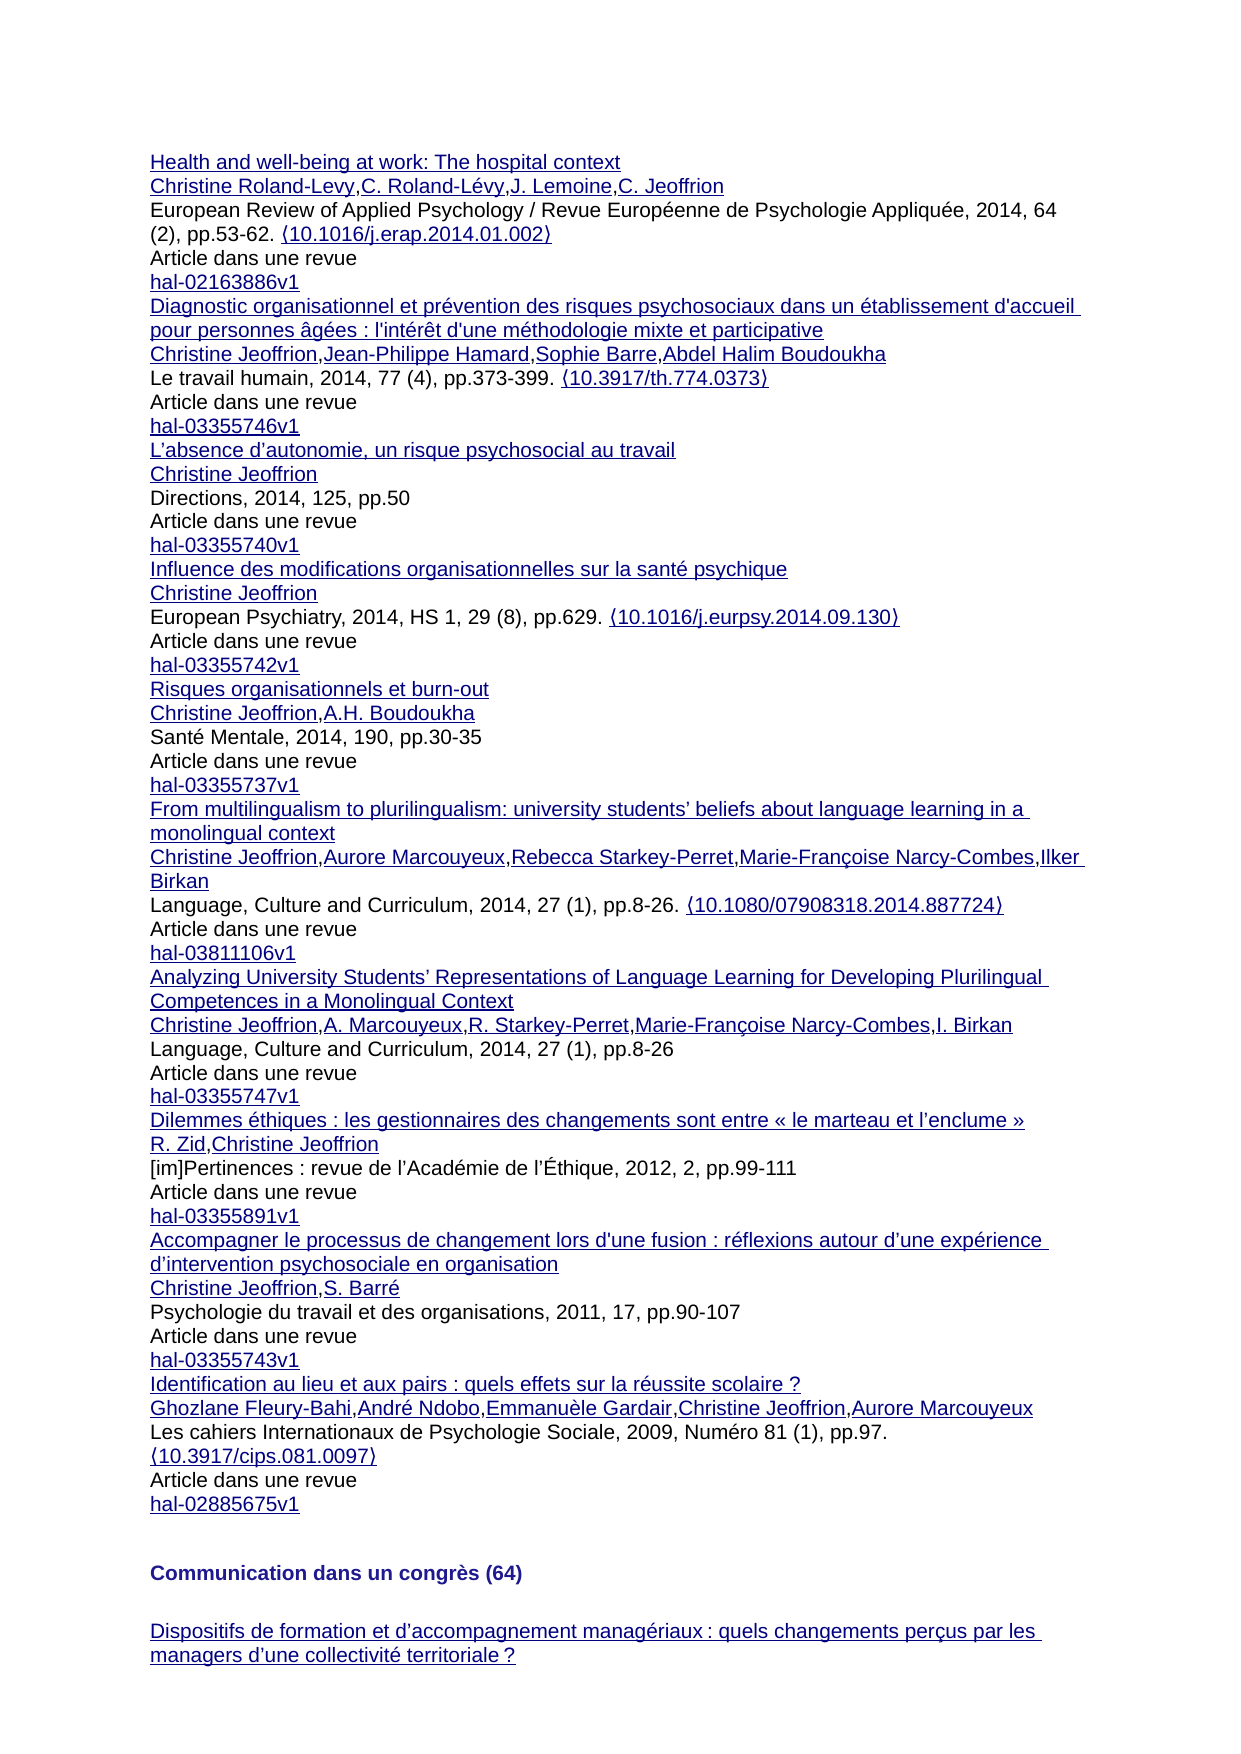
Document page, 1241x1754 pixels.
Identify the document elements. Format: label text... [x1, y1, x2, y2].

table_cell Dilemmes éthiques : les gestionnaires des changements sont entre « le marteau et l’enclume » R. Zid‬,Christine Jeoffrion [im]Pertinences : revue de l’Académie de l’Éthique, 2012, 2, pp.99-111 Article dans une revue hal-03355891v1 [150, 1108, 1090, 1228]
table_cell Analyzing University Students’ Representations of Language Learning for Developing Plurilingual Competences in a Monolingual Context Christine Jeoffrion,A. Marcouyeux,R. Starkey-Perret,Marie-Françoise Narcy-Combes,I. Birkan Language, Culture and Curriculum, 2014, 27 (1), pp.8-26 Article dans une revue hal-03355747v1 [150, 965, 1090, 1108]
table_cell Accompagner le processus de changement lors d'une fusion : réflexions autour d’une expérience d’intervention psychosociale en organisation Christine Jeoffrion,S. Barré Psychologie du travail et des organisations, 2011, 17, pp.90-107 Article dans une revue hal-03355743v1 [150, 1228, 1090, 1372]
table_cell Identification au lieu et aux pairs : quels effets sur la réussite scolaire ? Ghozlane Fleury-Bahi,André Ndobo,Emmanuèle Gardair,Christine Jeoffrion,Aurore Marcouyeux Les cahiers Internationaux de Psychologie Sociale, 2009, Numéro 81 (1), pp.97. ⟨10.3917/cips.081.0097⟩ Article dans une revue hal-02885675v1 [150, 1372, 1090, 1516]
table_header Dispositifs de formation et d’accompagnement managériaux : quels changements perçus par les managers d’une collectivité territoriale ? [150, 1619, 1090, 1667]
table_cell Influence des modifications organisationnelles sur la santé psychique Christine Jeoffrion European Psychiatry, 2014, HS 1, 29 (8), pp.629. ⟨10.1016/j.eurpsy.2014.09.130⟩ Article dans une revue hal-03355742v1 [150, 557, 1090, 677]
table_cell L’absence d’autonomie, un risque psychosocial au travail Christine Jeoffrion Directions, 2014, 125, pp.50 Article dans une revue hal-03355740v1 [150, 438, 1090, 557]
table_cell Risques organisationnels et burn-out Christine Jeoffrion,A.H. Boudoukha Santé Mentale, 2014, 190, pp.30-35 Article dans une revue hal-03355737v1 [150, 677, 1090, 797]
table_cell Diagnostic organisationnel et prévention des risques psychosociaux dans un établissement d'accueil pour personnes âgées : l'intérêt d'une méthodologie mixte et participative Christine Jeoffrion,Jean-Philippe Hamard,Sophie Barre,Abdel Halim Boudoukha Le travail humain, 2014, 77 (4), pp.373-399. ⟨10.3917/th.774.0373⟩ Article dans une revue hal-03355746v1 [150, 294, 1090, 437]
table_cell Health and well-being at work: The hospital context Christine Roland-Levy,C. Roland-Lévy,J. Lemoine,C. Jeoffrion European Review of Applied Psychology / Revue Européenne de Psychologie Appliquée, 2014, 64 (2), pp.53-62. ⟨10.1016/j.erap.2014.01.002⟩ Article dans une revue hal-02163886v1 [150, 150, 1090, 294]
subtitle Communication dans un congrès (64) [150, 1560, 1090, 1584]
table_cell From multilingualism to plurilingualism: university students’ beliefs about language learning in a monolingual context Christine Jeoffrion,Aurore Marcouyeux,Rebecca Starkey-Perret,Marie-Françoise Narcy-Combes,Ilker Birkan Language, Culture and Curriculum, 2014, 27 (1), pp.8-26. ⟨10.1080/07908318.2014.887724⟩ Article dans une revue hal-03811106v1 [150, 797, 1090, 964]
